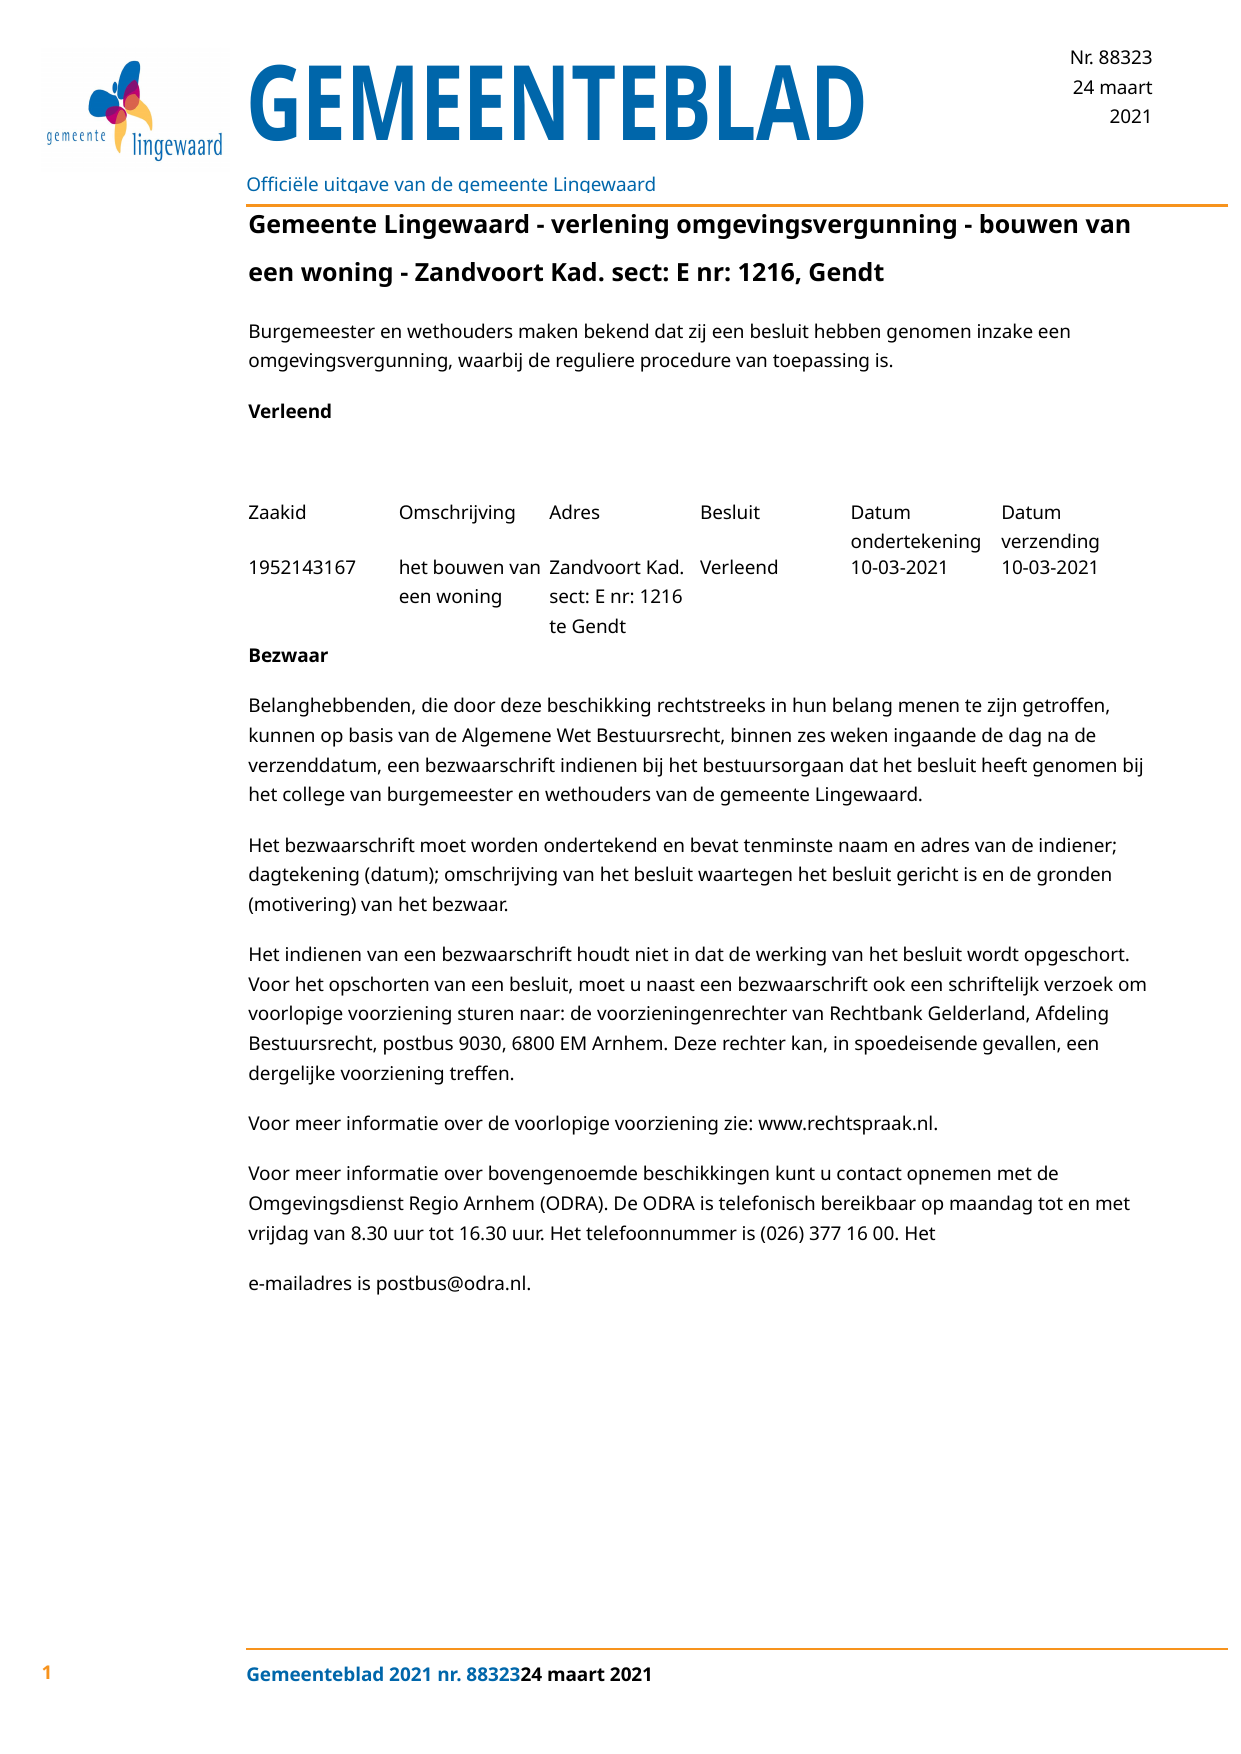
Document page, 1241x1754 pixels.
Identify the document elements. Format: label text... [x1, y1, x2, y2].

text Bezwaar [248, 642, 1152, 668]
table_header Zaakid [248, 499, 398, 554]
table_cell Zandvoort Kad. sect: E nr: 1216 te Gendt [549, 554, 700, 639]
table_cell 1952143167 [248, 554, 398, 639]
table_cell 10-03-2021 [850, 554, 1001, 639]
table_header Omschrijving [399, 499, 549, 554]
text Gemeente Lingewaard - verlening omgevingsvergunning - bouwen van een woning - Zandvoort Kad. sect: E nr: 1216, Gendt [248, 207, 1152, 288]
text Voor meer informatie over de voorlopige voorziening zie: www.rechtspraak.nl. [248, 1110, 1152, 1136]
picture [41, 47, 231, 172]
table_cell Verleend [700, 554, 850, 639]
text Het bezwaarschrift moet worden ondertekend en bevat tenminste naam en adres van de indiener; dagtekening (datum); omschrijving van het besluit waartegen het besluit gericht is en de gronden (motivering) van het bezwaar. [248, 832, 1152, 917]
text Burgemeester en wethouders maken bekend dat zij een besluit hebben genomen inzake een omgevingsvergunning, waarbij de reguliere procedure van toepassing is. [248, 318, 1152, 373]
text e-mailadres is postbus@odra.nl. [248, 1270, 1152, 1296]
table_header Datum verzending [1001, 499, 1152, 554]
table_cell het bouwen van een woning [399, 554, 549, 639]
table_header Besluit [700, 499, 850, 554]
table_cell 10-03-2021 [1001, 554, 1152, 639]
text Belanghebbenden, die door deze beschikking rechtstreeks in hun belang menen te zijn getroffen, kunnen op basis van de Algemene Wet Bestuursrecht, binnen zes weken ingaande de dag na de verzenddatum, een bezwaarschrift indienen bij het bestuursorgaan dat het besluit heeft genomen bij het college van burgemeester en wethouders van de gemeente Lingewaard. [248, 693, 1152, 807]
table_header Adres [549, 499, 700, 554]
text Het indienen van een bezwaarschrift houdt niet in dat de werking van het besluit wordt opgeschort. Voor het opschorten van een besluit, moet u naast een bezwaarschrift ook een schriftelijk verzoek om voorlopige voorziening sturen naar: de voorzieningenrechter van Rechtbank Gelderland, Afdeling Bestuursrecht, postbus 9030, 6800 EM Arnhem. Deze rechter kan, in spoedeisende gevallen, een dergelijke voorziening treffen. [248, 941, 1152, 1086]
text Voor meer informatie over bovengenoemde beschikkingen kunt u contact opnemen met de Omgevingsdienst Regio Arnhem (ODRA). De ODRA is telefonisch bereikbaar op maandag tot en met vrijdag van 8.30 uur tot 16.30 uur. Het telefoonnummer is (026) 377 16 00. Het [248, 1161, 1152, 1246]
text Verleend [248, 398, 1152, 424]
table_header Datum ondertekening [850, 499, 1001, 554]
